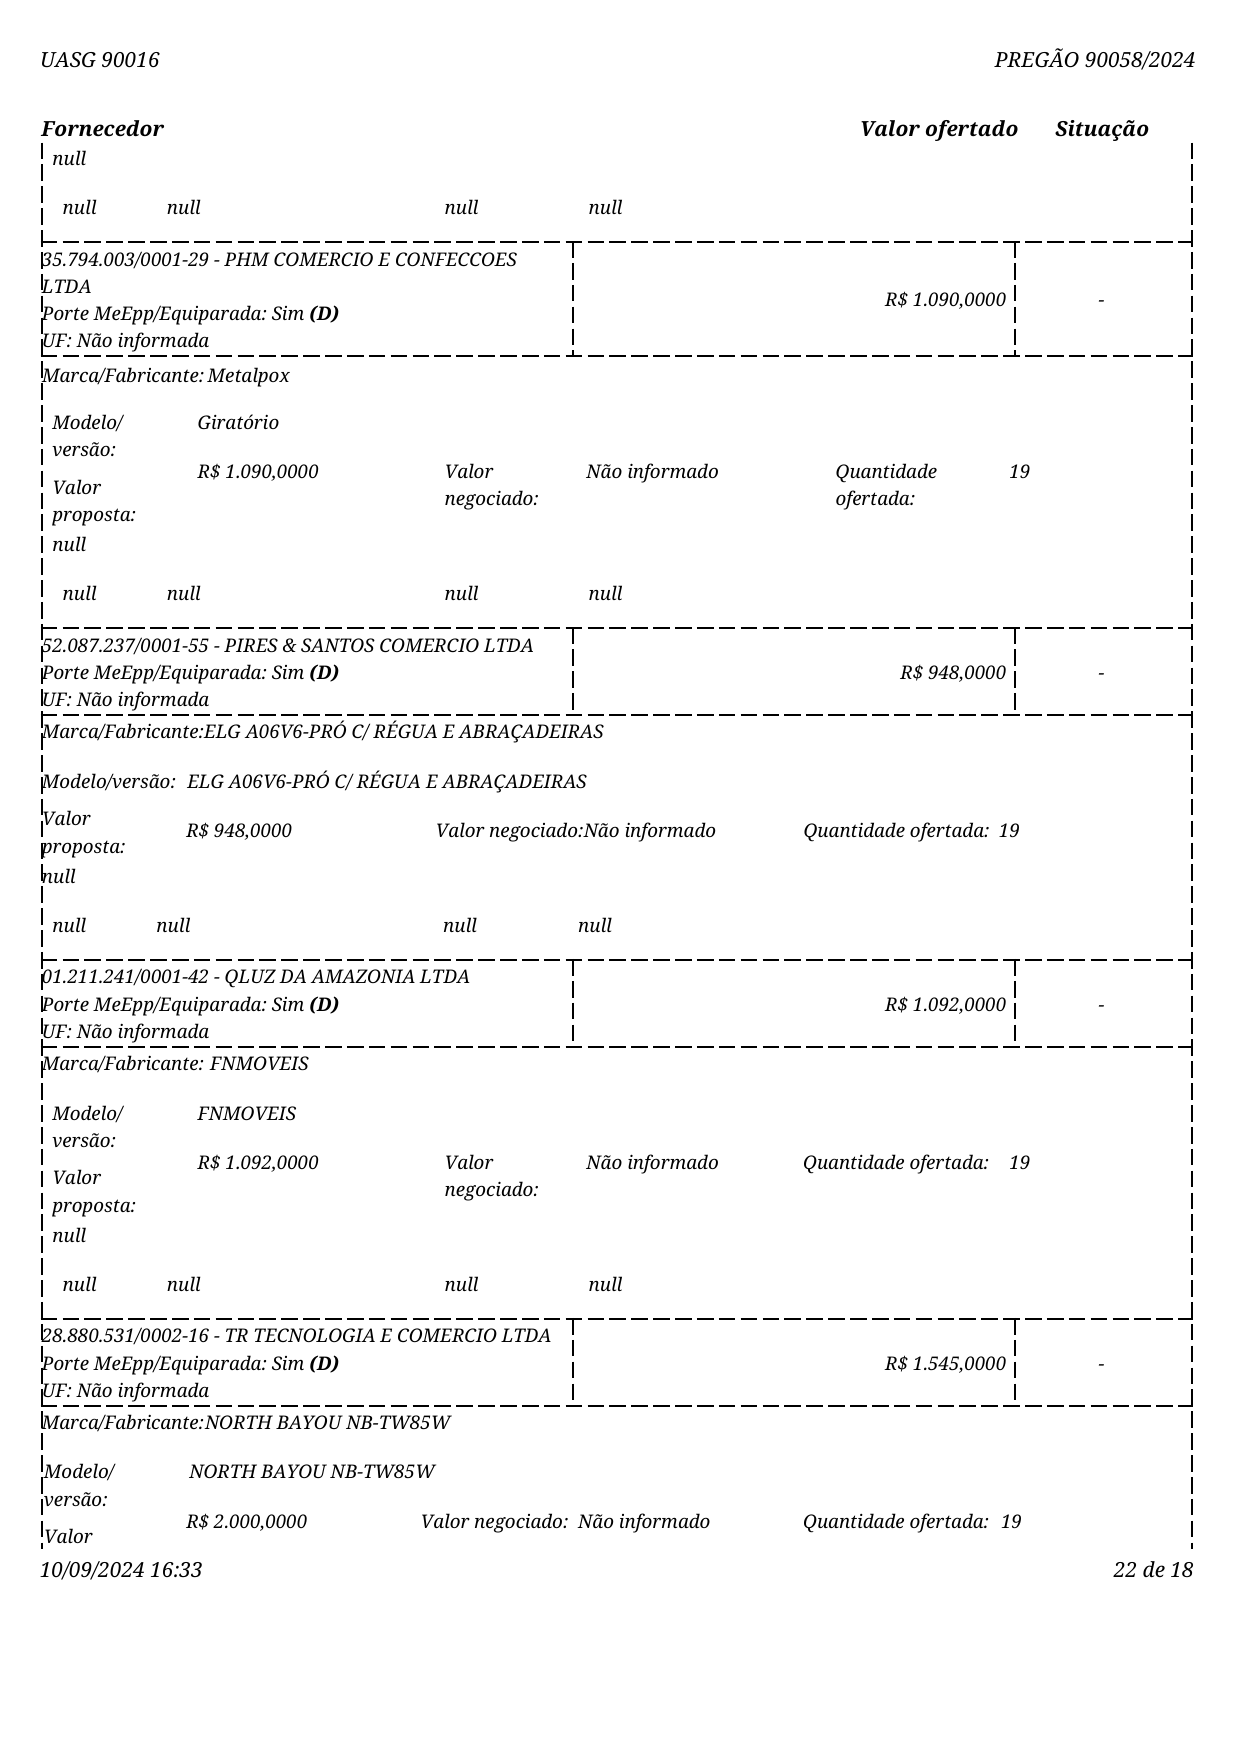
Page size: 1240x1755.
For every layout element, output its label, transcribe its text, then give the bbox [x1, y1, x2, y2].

table_cell 28.880.531/0002-16 - TR TECNOLOGIA E COMERCIO LTDA Porte MeEpp/Equiparada: Sim (D) UF: Não informada [42, 1318, 573, 1404]
table_cell [578, 355, 835, 406]
table_cell R$ 1.092,0000 [186, 1146, 444, 1219]
table_cell Marca/Fabricante: Metalpox [42, 355, 444, 406]
table_cell [999, 529, 1192, 578]
table_cell [835, 578, 999, 627]
table_cell NORTH BAYOU NB-TW85W [186, 1456, 578, 1505]
table_cell 19 [999, 1146, 1192, 1219]
table_cell [444, 529, 578, 578]
table_cell [578, 1405, 784, 1456]
table_cell [444, 406, 578, 456]
table_cell null [156, 192, 444, 241]
table_cell [999, 192, 1192, 241]
table_cell null [42, 1219, 444, 1268]
table_cell [835, 529, 999, 578]
table_cell [578, 1456, 784, 1505]
table_cell R$ 1.092,0000 [573, 959, 1015, 1046]
table_cell [578, 1219, 784, 1268]
table_cell [835, 143, 999, 192]
table_cell null [444, 192, 578, 241]
table_cell [999, 143, 1192, 192]
table_cell [784, 1456, 999, 1505]
table_cell null [578, 1269, 784, 1318]
table_cell null [42, 1269, 156, 1318]
table_cell [999, 860, 1192, 909]
table_cell [444, 1097, 578, 1146]
table_cell [999, 910, 1192, 959]
table_cell [835, 406, 999, 456]
table_cell Quantidade ofertada: [784, 815, 999, 860]
table_cell [784, 1219, 999, 1268]
table_cell null [42, 910, 156, 959]
table_cell [784, 1269, 999, 1318]
table_cell [999, 406, 1192, 456]
table_cell Modelo/versão: Valor [42, 1456, 186, 1549]
table_cell Modelo/versão: Valor proposta: [42, 1097, 186, 1219]
table_cell R$ 2.000,0000 Valor negociado: [186, 1505, 578, 1549]
table_cell Modelo/versão: Valor proposta: [42, 406, 186, 529]
table_cell [999, 355, 1192, 406]
table_cell null [42, 143, 444, 192]
table_cell [578, 1046, 784, 1097]
table_cell [578, 406, 835, 456]
table_cell null [578, 578, 835, 627]
table_cell - [1015, 627, 1192, 714]
table_cell null [42, 529, 444, 578]
table_cell Não informado [578, 1146, 784, 1219]
table_cell [784, 860, 999, 909]
table_cell [999, 1269, 1192, 1318]
table_cell [444, 143, 578, 192]
table_cell Giratório [186, 406, 444, 456]
table_cell - [1015, 241, 1192, 355]
table_cell null [156, 1269, 444, 1318]
table_cell Marca/Fabricante: ELG A06V6-PRÓ C/ RÉGUA E ABRAÇADEIRAS [42, 714, 784, 765]
table_cell [999, 1456, 1192, 1505]
table_cell [999, 714, 1192, 765]
table_cell R$ 948,0000 [573, 627, 1015, 714]
table_cell [444, 1219, 578, 1268]
table_cell Valor negociado: [444, 1146, 578, 1219]
table_cell [578, 143, 835, 192]
table_cell null [444, 1269, 578, 1318]
table_cell [578, 529, 835, 578]
table_cell - [1015, 959, 1192, 1046]
table_cell null [578, 192, 835, 241]
table_cell Modelo/versão: Valor proposta: [42, 765, 186, 860]
table_cell [999, 1097, 1192, 1146]
table_cell 19 [999, 815, 1192, 860]
table_cell [784, 714, 999, 765]
table_cell [784, 1046, 999, 1097]
table_cell 35.794.003/0001-29 - PHM COMERCIO E CONFECCOES LTDA Porte MeEpp/Equiparada: Sim (D) UF: Não informada [42, 241, 573, 355]
table_cell Não informado [578, 456, 835, 529]
table_cell null [578, 910, 784, 959]
table_cell Não informado [578, 1505, 784, 1549]
table_cell [999, 578, 1192, 627]
table_cell R$ 1.090,0000 [186, 456, 444, 529]
table_cell 52.087.237/0001-55 - PIRES & SANTOS COMERCIO LTDA Porte MeEpp/Equiparada: Sim (D) UF: Não informada [42, 627, 573, 714]
table_cell R$ 1.090,0000 [573, 241, 1015, 355]
table_cell null null [156, 910, 578, 959]
table_cell [784, 765, 999, 814]
table_cell Valor negociado: [444, 456, 578, 529]
table_cell [835, 355, 999, 406]
table_cell 19 [999, 1505, 1192, 1549]
table_cell - [1015, 1318, 1192, 1404]
table_cell null [444, 578, 578, 627]
table_cell [784, 910, 999, 959]
table_cell Quantidade ofertada: [784, 1146, 999, 1219]
table_cell null [42, 860, 784, 909]
table_cell Marca/Fabricante: NORTH BAYOU NB-TW85W [42, 1405, 578, 1456]
table_cell Quantidade ofertada: [784, 1505, 999, 1549]
table_cell [578, 1097, 784, 1146]
table_cell [999, 1046, 1192, 1097]
table_cell [444, 355, 578, 406]
table_cell null [42, 578, 156, 627]
table_cell R$ 948,0000 Valor negociado: Não informado [186, 815, 784, 860]
table_cell ELG A06V6-PRÓ C/ RÉGUA E ABRAÇADEIRAS [186, 765, 784, 814]
table_cell [999, 1219, 1192, 1268]
table_cell 19 [999, 456, 1192, 529]
table_cell [999, 765, 1192, 814]
table_cell R$ 1.545,0000 [573, 1318, 1015, 1404]
table_cell [835, 192, 999, 241]
table_cell null [156, 578, 444, 627]
table_cell null [42, 192, 156, 241]
table_cell [784, 1097, 999, 1146]
table_cell Quantidade ofertada: [835, 456, 999, 529]
table_cell 01.211.241/0001-42 - QLUZ DA AMAZONIA LTDA Porte MeEpp/Equiparada: Sim (D) UF: Não informada [42, 959, 573, 1046]
table_cell FNMOVEIS [186, 1097, 444, 1146]
table_cell Marca/Fabricante: FNMOVEIS [42, 1046, 444, 1097]
table_cell [444, 1046, 578, 1097]
table_cell [784, 1405, 999, 1456]
table_cell [999, 1405, 1192, 1456]
